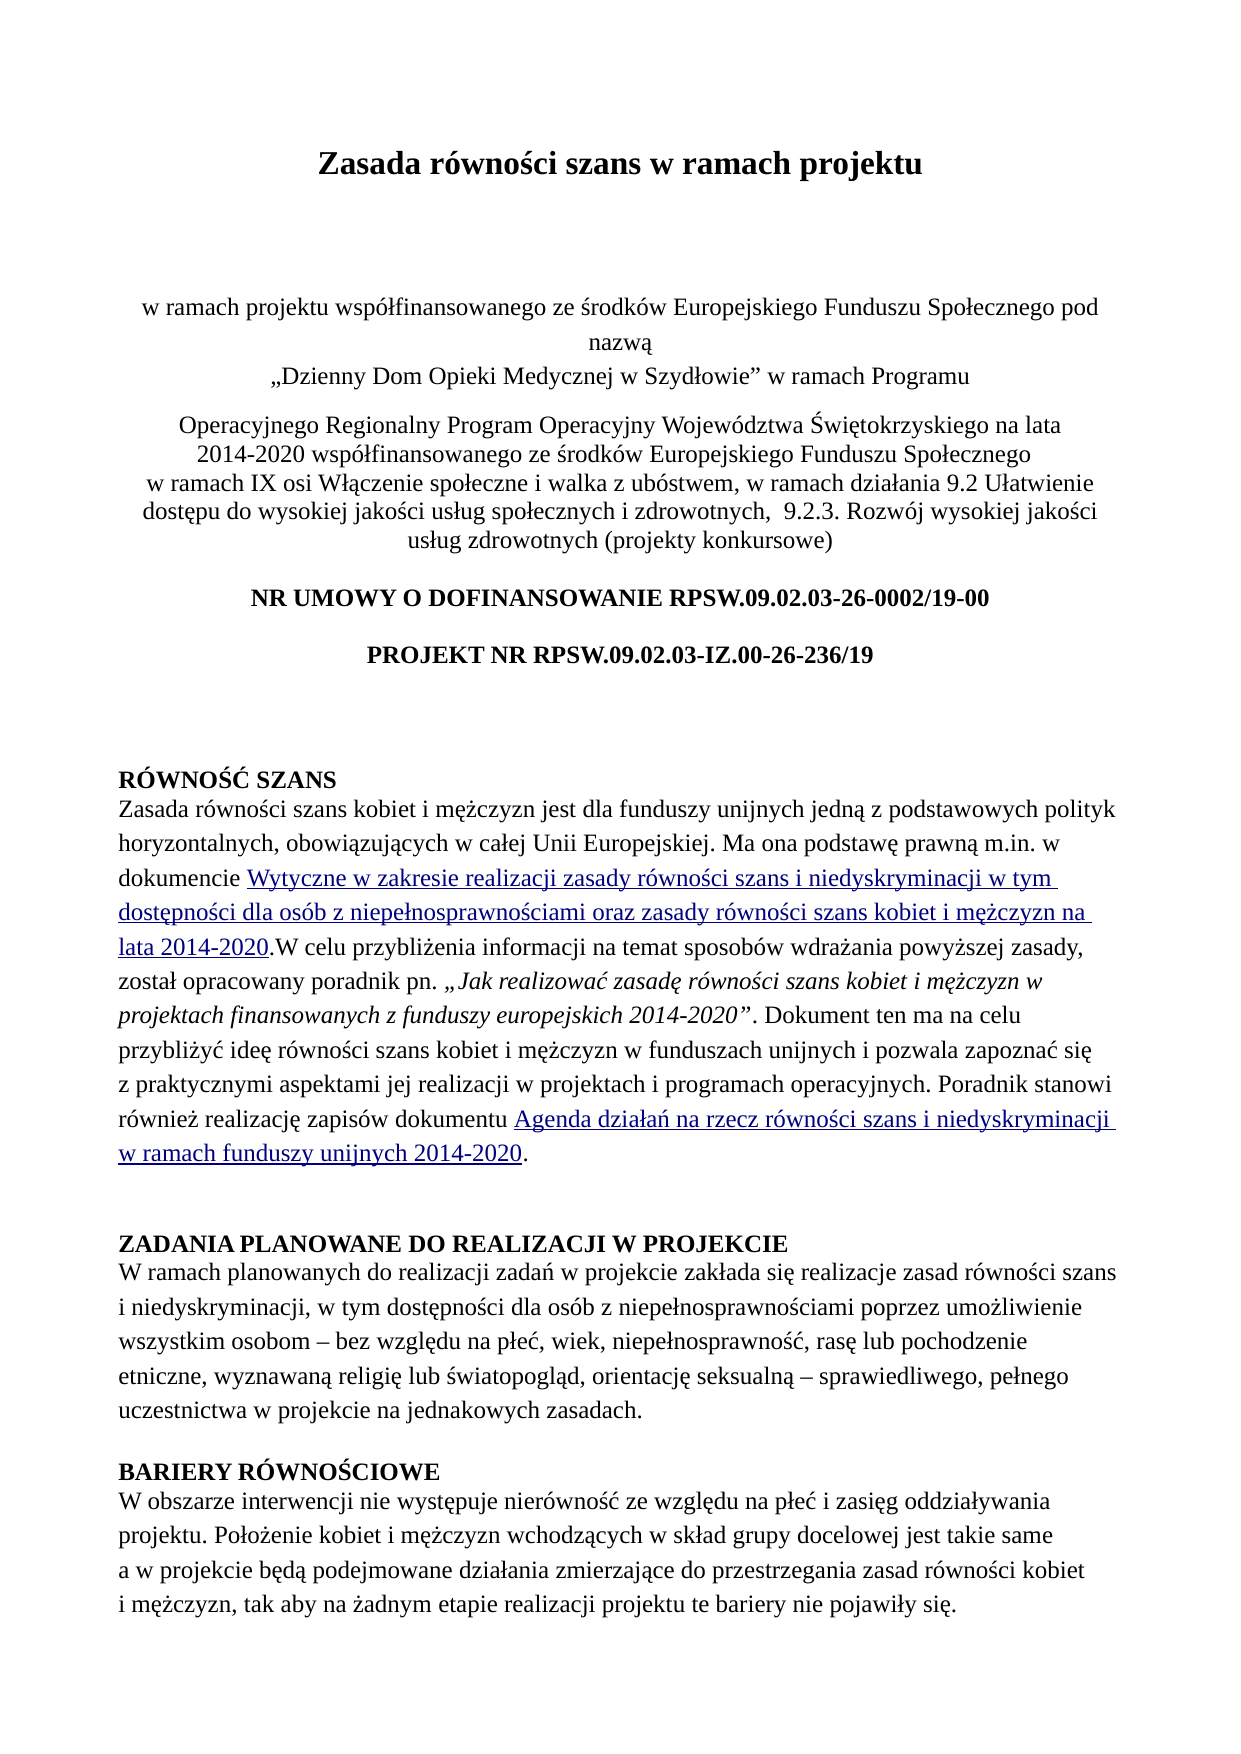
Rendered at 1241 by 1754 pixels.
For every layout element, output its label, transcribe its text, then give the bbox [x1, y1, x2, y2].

subtitle ZADANIA PLANOWANE DO REALIZACJI W PROJEKCIE [118, 1229, 1122, 1257]
text NR UMOWY O DOFINANSOWANIE RPSW.09.02.03-26-0002/19-00 [118, 583, 1122, 611]
subtitle BARIERY RÓWNOŚCIOWE [118, 1457, 1122, 1486]
text W ramach planowanych do realizacji zadań w projekcie zakłada się realizacje zasad równości szans i niedyskryminacji, w tym dostępności dla osób z niepełnosprawnościami poprzez umożliwienie wszystkim osobom – bez względu na płeć, wiek, niepełnosprawność, rasę lub pochodzenie etniczne, wyznawaną religię lub światopogląd, orientację seksualną – sprawiedliwego, pełnego uczestnictwa w projekcie na jednakowych zasadach. [118, 1257, 1122, 1424]
subtitle Zasada równości szans w ramach projektu [118, 143, 1122, 181]
text Zasada równości szans kobiet i mężczyzn jest dla funduszy unijnych jedną z podstawowych polityk horyzontalnych, obowiązujących w całej Unii Europejskiej. Ma ona podstawę prawną m.in. w dokumencie Wytyczne w zakresie realizacji zasady równości szans i niedyskryminacji w tym dostępności dla osób z niepełnosprawnościami oraz zasady równości szans kobiet i mężczyzn na lata 2014-2020.W celu przybliżenia informacji na temat sposobów wdrażania powyższej zasady, został opracowany poradnik pn. „Jak realizować zasadę równości szans kobiet i mężczyzn w projektach finansowanych z funduszy europejskich 2014-2020”. Dokument ten ma na celu przybliżyć ideę równości szans kobiet i mężczyzn w funduszach unijnych i pozwala zapoznać się z praktycznymi aspektami jej realizacji w projektach i programach operacyjnych. Poradnik stanowi również realizację zapisów dokumentu Agenda działań na rzecz równości szans i niedyskryminacji w ramach funduszy unijnych 2014-2020. ​ [118, 794, 1122, 1196]
text PROJEKT NR RPSW.09.02.03-IZ.00-26-236/19 [118, 640, 1122, 669]
text w ramach projektu współfinansowanego ze środków Europejskiego Funduszu Społecznego pod nazwą „Dzienny Dom Opieki Medycznej w Szydłowie” w ramach Programu [118, 292, 1122, 390]
text w ramach IX osi Włączenie społeczne i walka z ubóstwem, w ramach działania 9.2 Ułatwienie dostępu do wysokiej jakości usług społecznych i zdrowotnych, 9.2.3. Rozwój wysokiej jakości usług zdrowotnych (projekty konkursowe) [118, 468, 1122, 554]
subtitle RÓWNOŚĆ SZANS [118, 765, 1122, 794]
text 2014-2020 współfinansowanego ze środków Europejskiego Funduszu Społecznego [118, 439, 1122, 468]
text W obszarze interwencji nie występuje nierówność ze względu na płeć i zasięg oddziaływania projektu. Położenie kobiet i mężczyzn wchodzących w skład grupy docelowej jest takie same a w projekcie będą podejmowane działania zmierzające do przestrzegania zasad równości kobiet i mężczyzn, tak aby na żadnym etapie realizacji projektu te bariery nie pojawiły się. [118, 1486, 1122, 1618]
text Operacyjnego Regionalny Program Operacyjny Województwa Świętokrzyskiego na lata [118, 410, 1122, 439]
